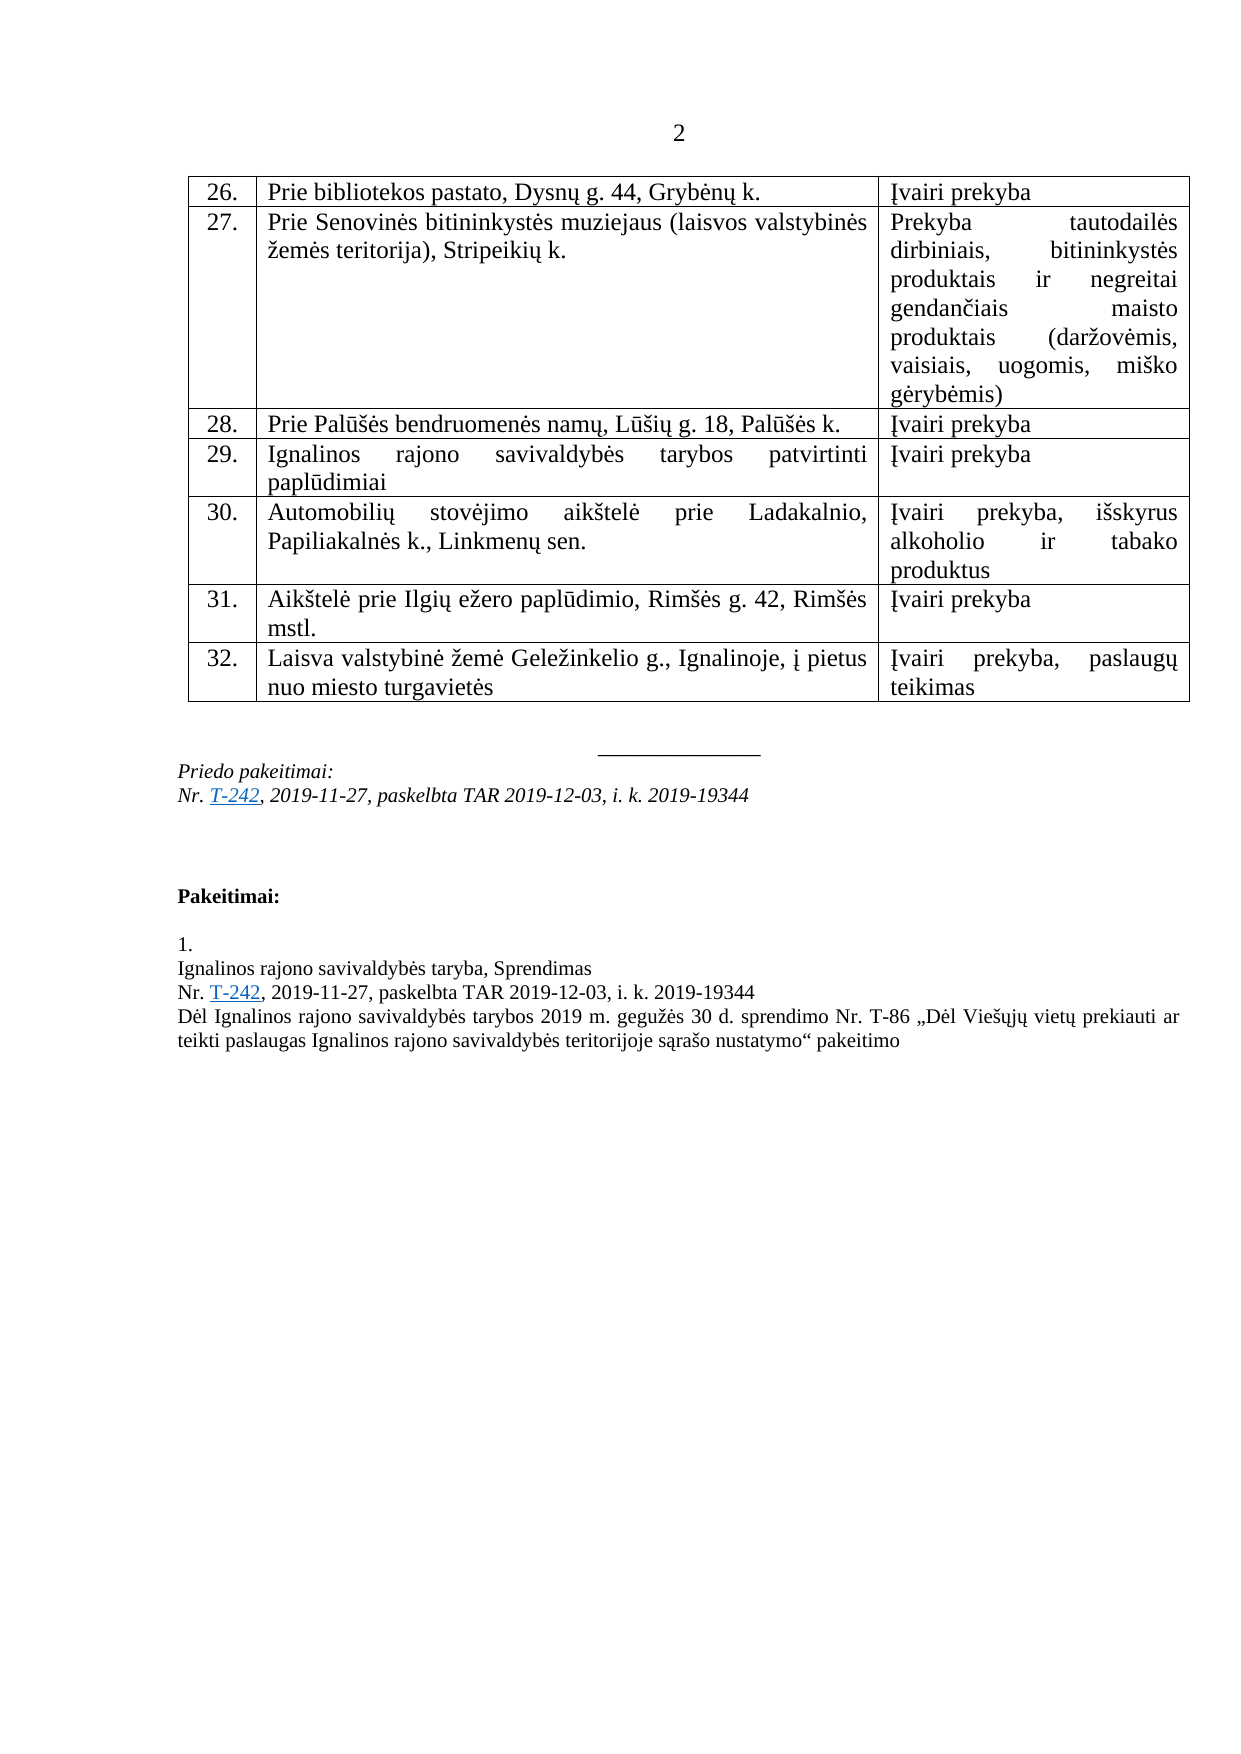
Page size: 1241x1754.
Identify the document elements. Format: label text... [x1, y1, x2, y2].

table_cell Prie Senovinės bitininkystės muziejaus (laisvos valstybinės žemės teritorija), Stripeikių k. [257, 207, 878, 408]
table_cell 26. [189, 177, 256, 206]
table_cell Įvairi prekyba, paslaugų teikimas [879, 643, 1189, 701]
text Priedo pakeitimai: [177, 759, 1181, 783]
table_cell 30. [189, 497, 256, 583]
table_cell Įvairi prekyba [879, 177, 1189, 206]
table_cell Įvairi prekyba [879, 439, 1189, 496]
table_cell 28. [189, 409, 256, 438]
text Nr. T-242, 2019-11-27, paskelbta TAR 2019-12-03, i. k. 2019-19344 [177, 980, 1181, 1004]
table_cell 32. [189, 643, 256, 701]
text Dėl Ignalinos rajono savivaldybės tarybos 2019 m. gegužės 30 d. sprendimo Nr. T-86 „Dėl Viešųjų vietų prekiauti ar teikti paslaugas Ignalinos rajono savivaldybės teritorijoje sąrašo nustatymo“ pakeitimo [177, 1004, 1181, 1052]
text Nr. T-242, 2019-11-27, paskelbta TAR 2019-12-03, i. k. 2019-19344 [177, 783, 1181, 807]
text Pakeitimai: [177, 884, 1181, 908]
table_cell 31. [189, 585, 256, 642]
table_cell Prie bibliotekos pastato, Dysnų g. 44, Grybėnų k. [257, 177, 878, 206]
table_cell 27. [189, 207, 256, 408]
table_cell Aikštelė prie Ilgių ežero paplūdimio, Rimšės g. 42, Rimšės mstl. [257, 585, 878, 642]
table_cell Įvairi prekyba [879, 585, 1189, 642]
table_cell Įvairi prekyba [879, 409, 1189, 438]
text _____________ [177, 730, 1181, 759]
table_cell 29. [189, 439, 256, 496]
table_cell Automobilių stovėjimo aikštelė prie Ladakalnio, Papiliakalnės k., Linkmenų sen. [257, 497, 878, 583]
table_cell Prie Palūšės bendruomenės namų, Lūšių g. 18, Palūšės k. [257, 409, 878, 438]
table_cell Įvairi prekyba, išskyrus alkoholio ir tabako produktus [879, 497, 1189, 583]
table_cell Prekyba tautodailės dirbiniais, bitininkystės produktais ir negreitai gendančiais maisto produktais (daržovėmis, vaisiais, uogomis, miško gėrybėmis) [879, 207, 1189, 408]
text Ignalinos rajono savivaldybės taryba, Sprendimas [177, 956, 1181, 980]
table_cell Ignalinos rajono savivaldybės tarybos patvirtinti paplūdimiai [257, 439, 878, 496]
text 1. [177, 932, 1181, 956]
table_cell Laisva valstybinė žemė Geležinkelio g., Ignalinoje, į pietus nuo miesto turgavietės [257, 643, 878, 701]
